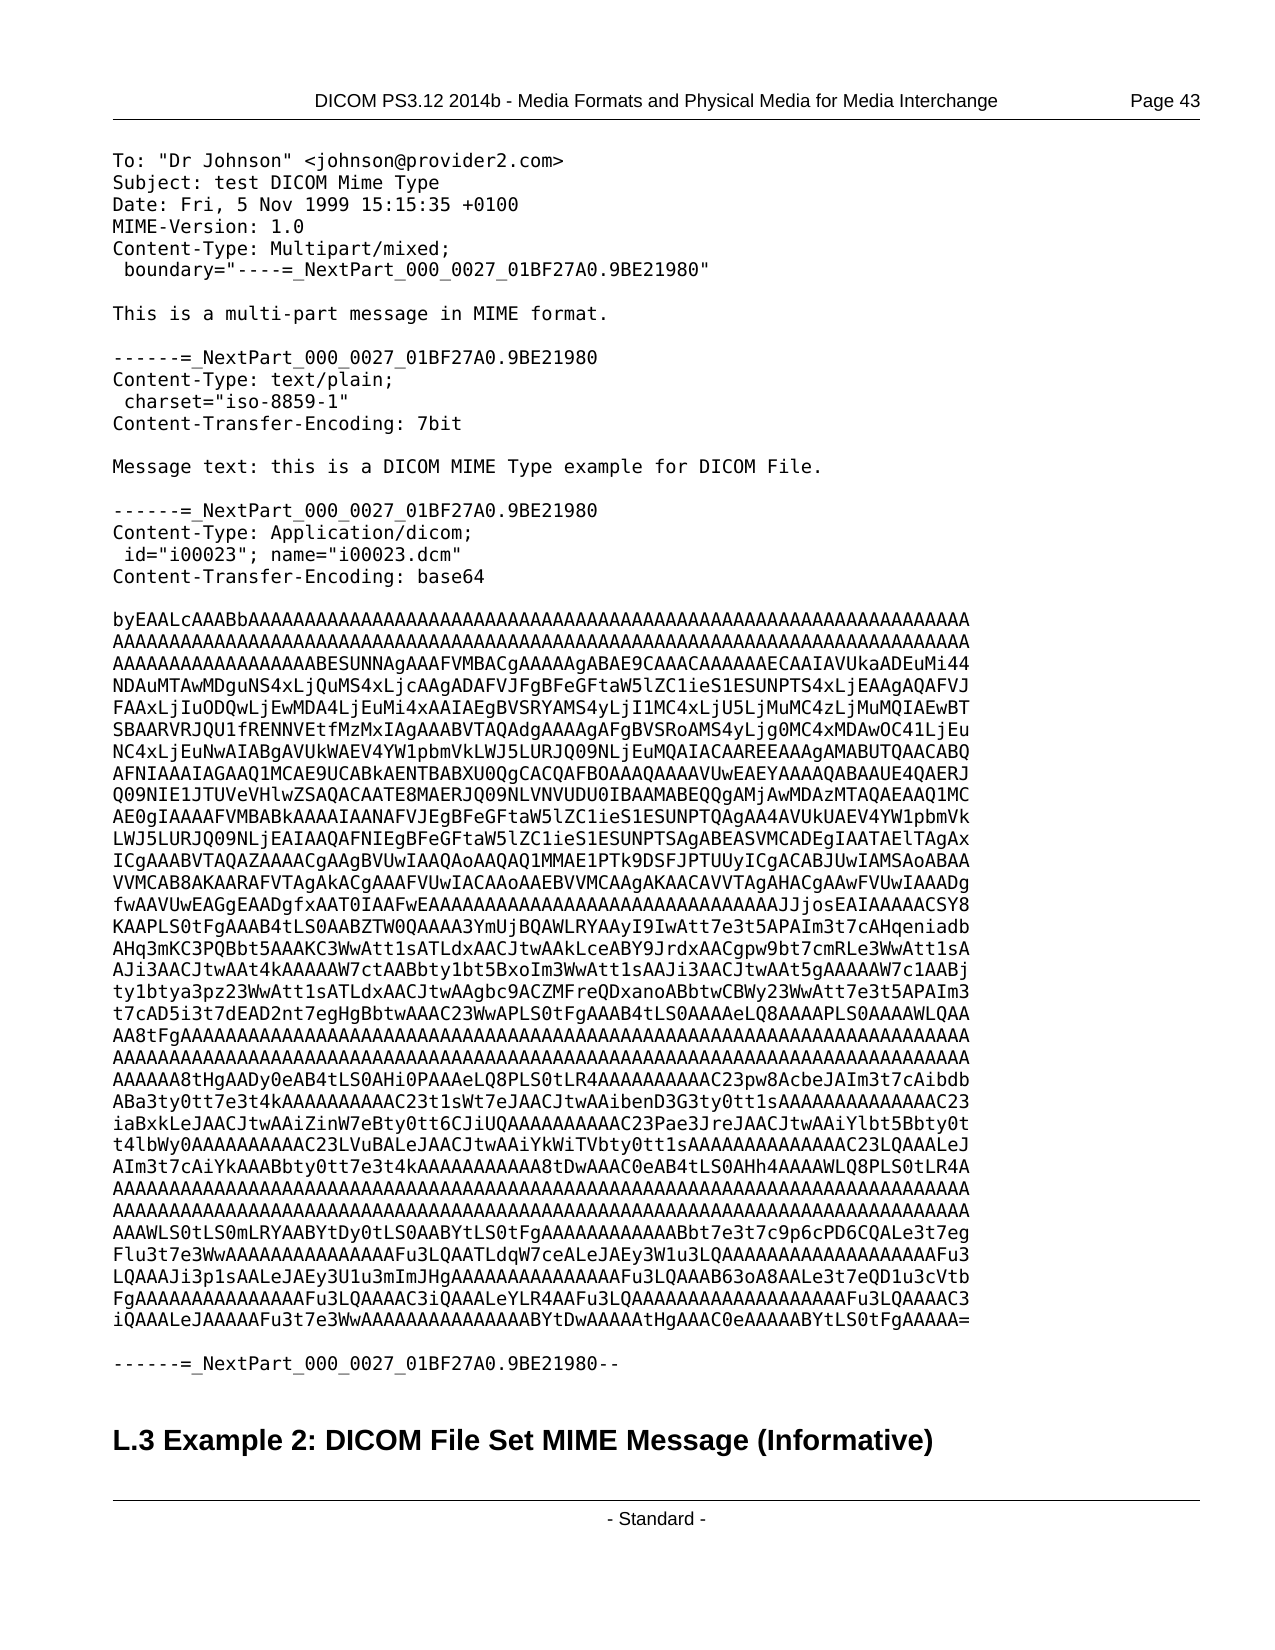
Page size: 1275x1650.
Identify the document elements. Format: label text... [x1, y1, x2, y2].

text To: "Dr Johnson" <johnson@provider2.com> Subject: test DICOM Mime Type Date: Fri, 5 Nov 1999 15:15:35 +0100 MIME-Version: 1.0 Content-Type: Multipart/mixed; boundary="----=_NextPart_000_0027_01BF27A0.9BE21980" This is a multi-part message in MIME format. ------=_NextPart_000_0027_01BF27A0.9BE21980 Content-Type: text/plain; charset="iso-8859-1" Content-Transfer-Encoding: 7bit Message text: this is a DICOM MIME Type example for DICOM File. ------=_NextPart_000_0027_01BF27A0.9BE21980 Content-Type: Application/dicom; id="i00023"; name="i00023.dcm" Content-Transfer-Encoding: base64 byEAALcAAABbAAAAAAAAAAAAAAAAAAAAAAAAAAAAAAAAAAAAAAAAAAAAAAAAAAAAAAAAAAAAAAAA AAAAAAAAAAAAAAAAAAAAAAAAAAAAAAAAAAAAAAAAAAAAAAAAAAAAAAAAAAAAAAAAAAAAAAAAAAAA AAAAAAAAAAAAAAAAAABESUNNAgAAAFVMBACgAAAAAgABAE9CAAACAAAAAAECAAIAVUkaADEuMi44 NDAuMTAwMDguNS4xLjQuMS4xLjcAAgADAFVJFgBFeGFtaW5lZC1ieS1ESUNPTS4xLjEAAgAQAFVJ FAAxLjIuODQwLjEwMDA4LjEuMi4xAAIAEgBVSRYAMS4yLjI1MC4xLjU5LjMuMC4zLjMuMQIAEwBT SBAARVRJQU1fRENNVEtfMzMxIAgAAABVTAQAdgAAAAgAFgBVSRoAMS4yLjg0MC4xMDAwOC41LjEu NC4xLjEuNwAIABgAVUkWAEV4YW1pbmVkLWJ5LURJQ09NLjEuMQAIACAAREEAAAgAMABUTQAACABQ AFNIAAAIAGAAQ1MCAE9UCABkAENTBABXU0QgCACQAFBOAAAQAAAAVUwEAEYAAAAQABAAUE4QAERJ Q09NIE1JTUVeVHlwZSAQACAATE8MAERJQ09NLVNVUDU0IBAAMABEQQgAMjAwMDAzMTAQAEAAQ1MC AE0gIAAAAFVMBABkAAAAIAANAFVJEgBFeGFtaW5lZC1ieS1ESUNPTQAgAA4AVUkUAEV4YW1pbmVk LWJ5LURJQ09NLjEAIAAQAFNIEgBFeGFtaW5lZC1ieS1ESUNPTSAgABEASVMCADEgIAATAElTAgAx ICgAAABVTAQAZAAAACgAAgBVUwIAAQAoAAQAQ1MMAE1PTk9DSFJPTUUyICgACABJUwIAMSAoABAA VVMCAB8AKAARAFVTAgAkACgAAAFVUwIACAAoAAEBVVMCAAgAKAACAVVTAgAHACgAAwFVUwIAAADg fwAAVUwEAGgEAADgfxAAT0IAAFwEAAAAAAAAAAAAAAAAAAAAAAAAAAAAAAAJJjosEAIAAAAACSY8 KAAPLS0tFgAAAB4tLS0AABZTW0QAAAA3YmUjBQAWLRYAAyI9IwAtt7e3t5APAIm3t7cAHqeniadb AHq3mKC3PQBbt5AAAKC3WwAtt1sATLdxAACJtwAAkLceABY9JrdxAACgpw9bt7cmRLe3WwAtt1sA AJi3AACJtwAAt4kAAAAAW7ctAABbty1bt5BxoIm3WwAtt1sAAJi3AACJtwAAt5gAAAAAW7c1AABj ty1btya3pz23WwAtt1sATLdxAACJtwAAgbc9ACZMFreQDxanoABbtwCBWy23WwAtt7e3t5APAIm3 t7cAD5i3t7dEAD2nt7egHgBbtwAAAC23WwAPLS0tFgAAAB4tLS0AAAAeLQ8AAAAPLS0AAAAWLQAA AA8tFgAAAAAAAAAAAAAAAAAAAAAAAAAAAAAAAAAAAAAAAAAAAAAAAAAAAAAAAAAAAAAAAAAAAAAA AAAAAAAAAAAAAAAAAAAAAAAAAAAAAAAAAAAAAAAAAAAAAAAAAAAAAAAAAAAAAAAAAAAAAAAAAAAA AAAAAA8tHgAADy0eAB4tLS0AHi0PAAAeLQ8PLS0tLR4AAAAAAAAAAC23pw8AcbeJAIm3t7cAibdb ABa3ty0tt7e3t4kAAAAAAAAAAC23t1sWt7eJAACJtwAAibenD3G3ty0tt1sAAAAAAAAAAAAAAC23 iaBxkLeJAACJtwAAiZinW7eBty0tt6CJiUQAAAAAAAAAAC23Pae3JreJAACJtwAAiYlbt5Bbty0t t4lbWy0AAAAAAAAAAC23LVuBALeJAACJtwAAiYkWiTVbty0tt1sAAAAAAAAAAAAAAC23LQAAALeJ AIm3t7cAiYkAAABbty0tt7e3t4kAAAAAAAAAAA8tDwAAAC0eAB4tLS0AHh4AAAAWLQ8PLS0tLR4A AAAAAAAAAAAAAAAAAAAAAAAAAAAAAAAAAAAAAAAAAAAAAAAAAAAAAAAAAAAAAAAAAAAAAAAAAAAA AAAAAAAAAAAAAAAAAAAAAAAAAAAAAAAAAAAAAAAAAAAAAAAAAAAAAAAAAAAAAAAAAAAAAAAAAAAA AAAWLS0tLS0mLRYAABYtDy0tLS0AABYtLS0tFgAAAAAAAAAAAABbt7e3t7c9p6cPD6CQALe3t7eg Flu3t7e3WwAAAAAAAAAAAAAAAFu3LQAATLdqW7ceALeJAEy3W1u3LQAAAAAAAAAAAAAAAAAAAFu3 LQAAAJi3p1sAALeJAEy3U1u3mImJHgAAAAAAAAAAAAAAAFu3LQAAAB63oA8AALe3t7eQD1u3cVtb FgAAAAAAAAAAAAAAAFu3LQAAAAC3iQAAALeYLR4AAFu3LQAAAAAAAAAAAAAAAAAAAFu3LQAAAAC3 iQAAALeJAAAAAFu3t7e3WwAAAAAAAAAAAAAAABYtDwAAAAAtHgAAAC0eAAAAABYtLS0tFgAAAAA= ------=_NextPart_000_0027_01BF27A0.9BE21980-- [112, 150, 1200, 1404]
text L.3 Example 2: DICOM File Set MIME Message (Informative) [112, 1422, 1200, 1456]
